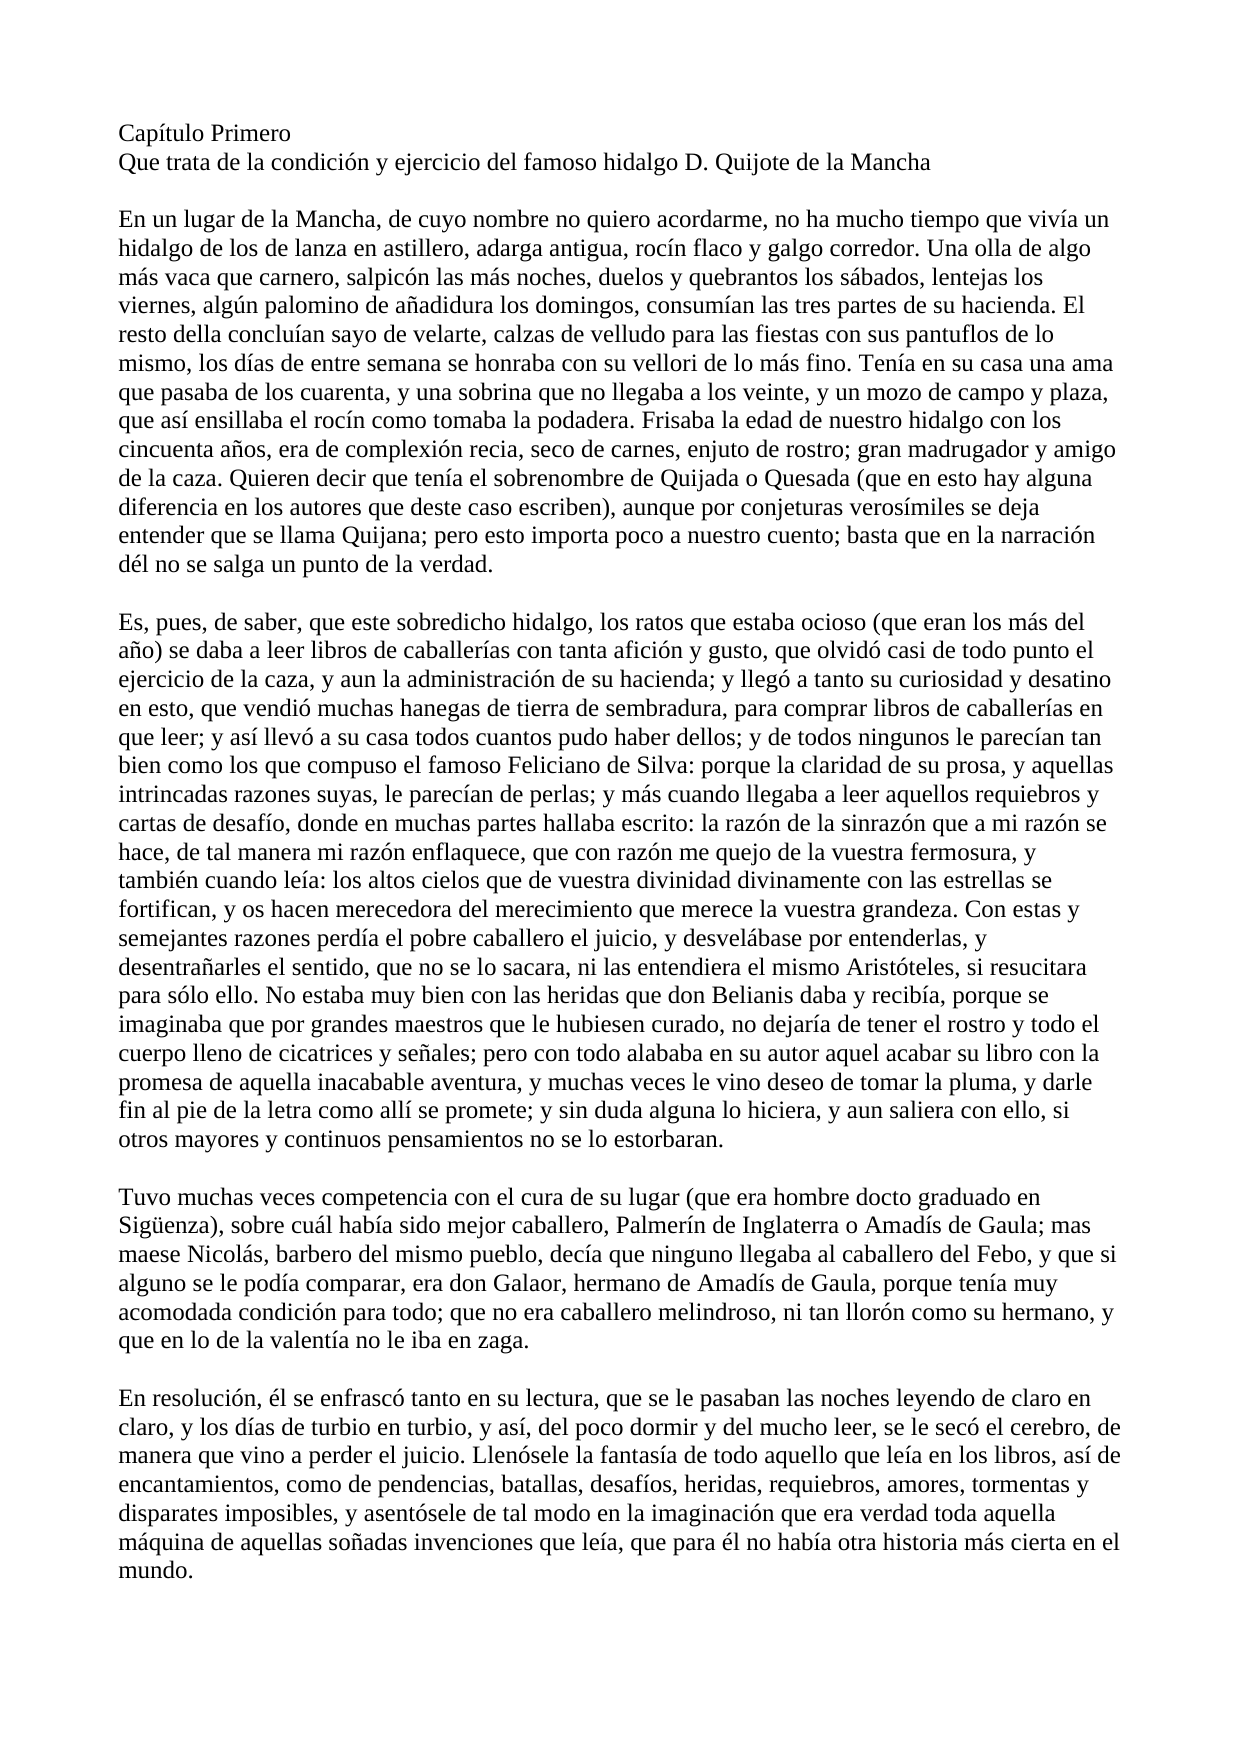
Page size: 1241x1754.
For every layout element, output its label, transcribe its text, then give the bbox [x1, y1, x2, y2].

text Capítulo Primero [118, 118, 1122, 147]
text Es, pues, de saber, que este sobredicho hidalgo, los ratos que estaba ocioso (que eran los más del año) se daba a leer libros de caballerías con tanta afición y gusto, que olvidó casi de todo punto el ejercicio de la caza, y aun la administración de su hacienda; y llegó a tanto su curiosidad y desatino en esto, que vendió muchas hanegas de tierra de sembradura, para comprar libros de caballerías en que leer; y así llevó a su casa todos cuantos pudo haber dellos; y de todos ningunos le parecían tan bien como los que compuso el famoso Feliciano de Silva: porque la claridad de su prosa, y aquellas intrincadas razones suyas, le parecían de perlas; y más cuando llegaba a leer aquellos requiebros y cartas de desafío, donde en muchas partes hallaba escrito: la razón de la sinrazón que a mi razón se hace, de tal manera mi razón enflaquece, que con razón me quejo de la vuestra fermosura, y también cuando leía: los altos cielos que de vuestra divinidad divinamente con las estrellas se fortifican, y os hacen merecedora del merecimiento que merece la vuestra grandeza. Con estas y semejantes razones perdía el pobre caballero el juicio, y desvelábase por entenderlas, y desentrañarles el sentido, que no se lo sacara, ni las entendiera el mismo Aristóteles, si resucitara para sólo ello. No estaba muy bien con las heridas que don Belianis daba y recibía, porque se imaginaba que por grandes maestros que le hubiesen curado, no dejaría de tener el rostro y todo el cuerpo lleno de cicatrices y señales; pero con todo alababa en su autor aquel acabar su libro con la promesa de aquella inacabable aventura, y muchas veces le vino deseo de tomar la pluma, y darle fin al pie de la letra como allí se promete; y sin duda alguna lo hiciera, y aun saliera con ello, si otros mayores y continuos pensamientos no se lo estorbaran. [118, 607, 1122, 1153]
text En resolución, él se enfrascó tanto en su lectura, que se le pasaban las noches leyendo de claro en claro, y los días de turbio en turbio, y así, del poco dormir y del mucho leer, se le secó el cerebro, de manera que vino a perder el juicio. Llenósele la fantasía de todo aquello que leía en los libros, así de encantamientos, como de pendencias, batallas, desafíos, heridas, requiebros, amores, tormentas y disparates imposibles, y asentósele de tal modo en la imaginación que era verdad toda aquella máquina de aquellas soñadas invenciones que leía, que para él no había otra historia más cierta en el mundo. [118, 1383, 1122, 1584]
text Tuvo muchas veces competencia con el cura de su lugar (que era hombre docto graduado en Sigüenza), sobre cuál había sido mejor caballero, Palmerín de Inglaterra o Amadís de Gaula; mas maese Nicolás, barbero del mismo pueblo, decía que ninguno llegaba al caballero del Febo, y que si alguno se le podía comparar, era don Galaor, hermano de Amadís de Gaula, porque tenía muy acomodada condición para todo; que no era caballero melindroso, ni tan llorón como su hermano, y que en lo de la valentía no le iba en zaga. [118, 1182, 1122, 1354]
text En un lugar de la Mancha, de cuyo nombre no quiero acordarme, no ha mucho tiempo que vivía un hidalgo de los de lanza en astillero, adarga antigua, rocín flaco y galgo corredor. Una olla de algo más vaca que carnero, salpicón las más noches, duelos y quebrantos los sábados, lentejas los viernes, algún palomino de añadidura los domingos, consumían las tres partes de su hacienda. El resto della concluían sayo de velarte, calzas de velludo para las fiestas con sus pantuflos de lo mismo, los días de entre semana se honraba con su vellori de lo más fino. Tenía en su casa una ama que pasaba de los cuarenta, y una sobrina que no llegaba a los veinte, y un mozo de campo y plaza, que así ensillaba el rocín como tomaba la podadera. Frisaba la edad de nuestro hidalgo con los cincuenta años, era de complexión recia, seco de carnes, enjuto de rostro; gran madrugador y amigo de la caza. Quieren decir que tenía el sobrenombre de Quijada o Quesada (que en esto hay alguna diferencia en los autores que deste caso escriben), aunque por conjeturas verosímiles se deja entender que se llama Quijana; pero esto importa poco a nuestro cuento; basta que en la narración dél no se salga un punto de la verdad. [118, 204, 1122, 578]
text Que trata de la condición y ejercicio del famoso hidalgo D. Quijote de la Mancha [118, 147, 1122, 176]
